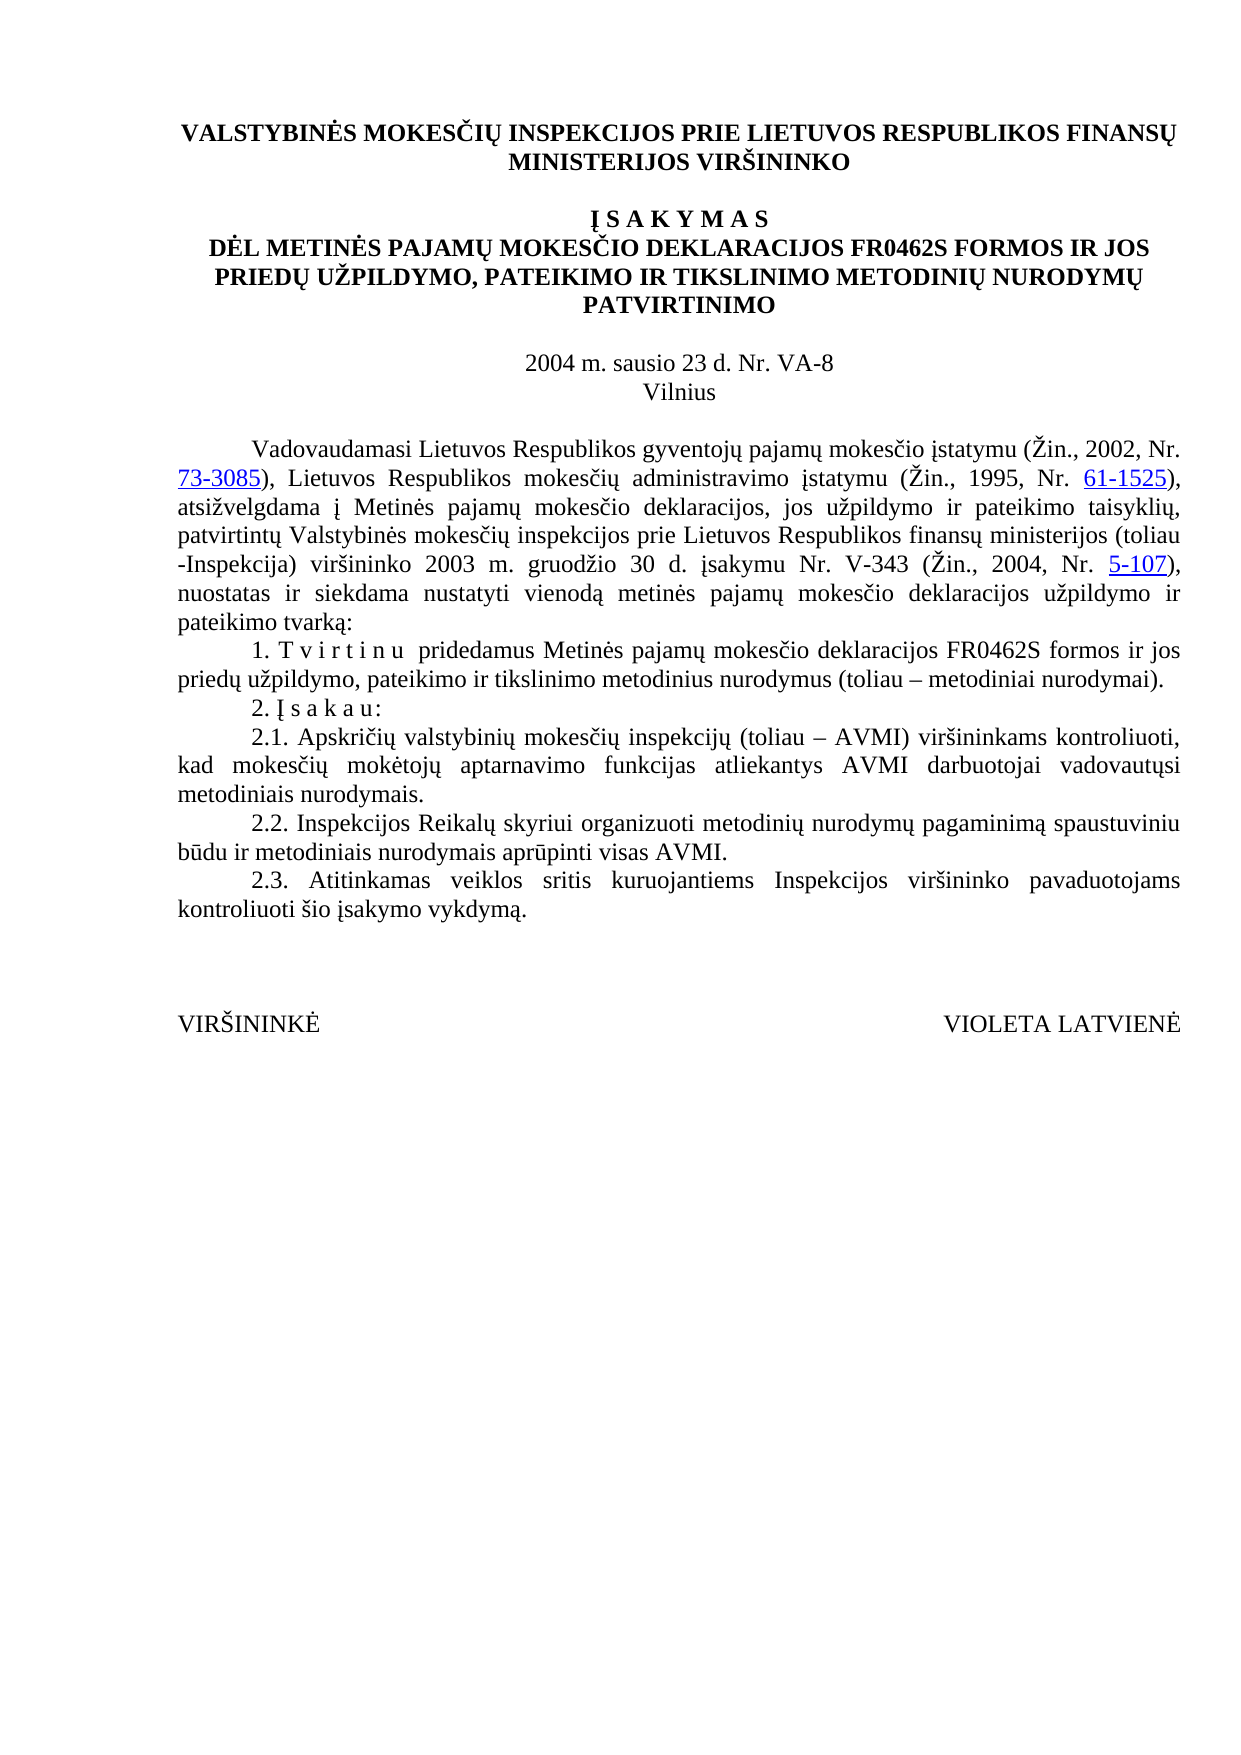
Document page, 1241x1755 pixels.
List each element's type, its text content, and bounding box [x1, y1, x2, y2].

text VALSTYBINĖS MOKESČIŲ INSPEKCIJOS PRIE LIETUVOS RESPUBLIKOS FINANSŲ MINISTERIJOS VIRŠININKO [177, 118, 1181, 176]
text 2.1. Apskričių valstybinių mokesčių inspekcijų (toliau – AVMI) viršininkams kontroliuoti, kad mokesčių mokėtojų aptarnavimo funkcijas atliekantys AVMI darbuotojai vadovautųsi metodiniais nurodymais. [177, 722, 1181, 808]
text DĖL METINĖS PAJAMŲ MOKESČIO DEKLARACIJOS FR0462S FORMOS IR JOS PRIEDŲ UŽPILDYMO, PATEIKIMO IR TIKSLINIMO METODINIŲ NURODYMŲ PATVIRTINIMO [177, 233, 1181, 319]
text 2.2. Inspekcijos Reikalų skyriui organizuoti metodinių nurodymų pagaminimą spaustuviniu būdu ir metodiniais nurodymais aprūpinti visas AVMI. [177, 808, 1181, 866]
text 2. Įsakau: [177, 693, 1181, 722]
text Vilnius [177, 377, 1181, 406]
text Vadovaudamasi Lietuvos Respublikos gyventojų pajamų mokesčio įstatymu (Žin., 2002, Nr. 73-3085), Lietuvos Respublikos mokesčių administravimo įstatymu (Žin., 1995, Nr. 61-1525), atsižvelgdama į Metinės pajamų mokesčio deklaracijos, jos užpildymo ir pateikimo taisyklių, patvirtintų Valstybinės mokesčių inspekcijos prie Lietuvos Respublikos finansų ministerijos (toliau -Inspekcija) viršininko 2003 m. gruodžio 30 d. įsakymu Nr. V-343 (Žin., 2004, Nr. 5-107), nuostatas ir siekdama nustatyti vienodą metinės pajamų mokesčio deklaracijos užpildymo ir pateikimo tvarką: [177, 434, 1181, 636]
text 2004 m. sausio 23 d. Nr. VA-8 [177, 348, 1181, 377]
text Į S A K Y M A S [177, 204, 1181, 233]
text 1. Tvirtinu pridedamus Metinės pajamų mokesčio deklaracijos FR0462S formos ir jos priedų užpildymo, pateikimo ir tikslinimo metodinius nurodymus (toliau – metodiniai nurodymai). [177, 636, 1181, 693]
text 2.3. Atitinkamas veiklos sritis kuruojantiems Inspekcijos viršininko pavaduotojams kontroliuoti šio įsakymo vykdymą. [177, 866, 1181, 923]
text VIRŠININKĖ VIOLETA LATVIENĖ [177, 1009, 1181, 1038]
